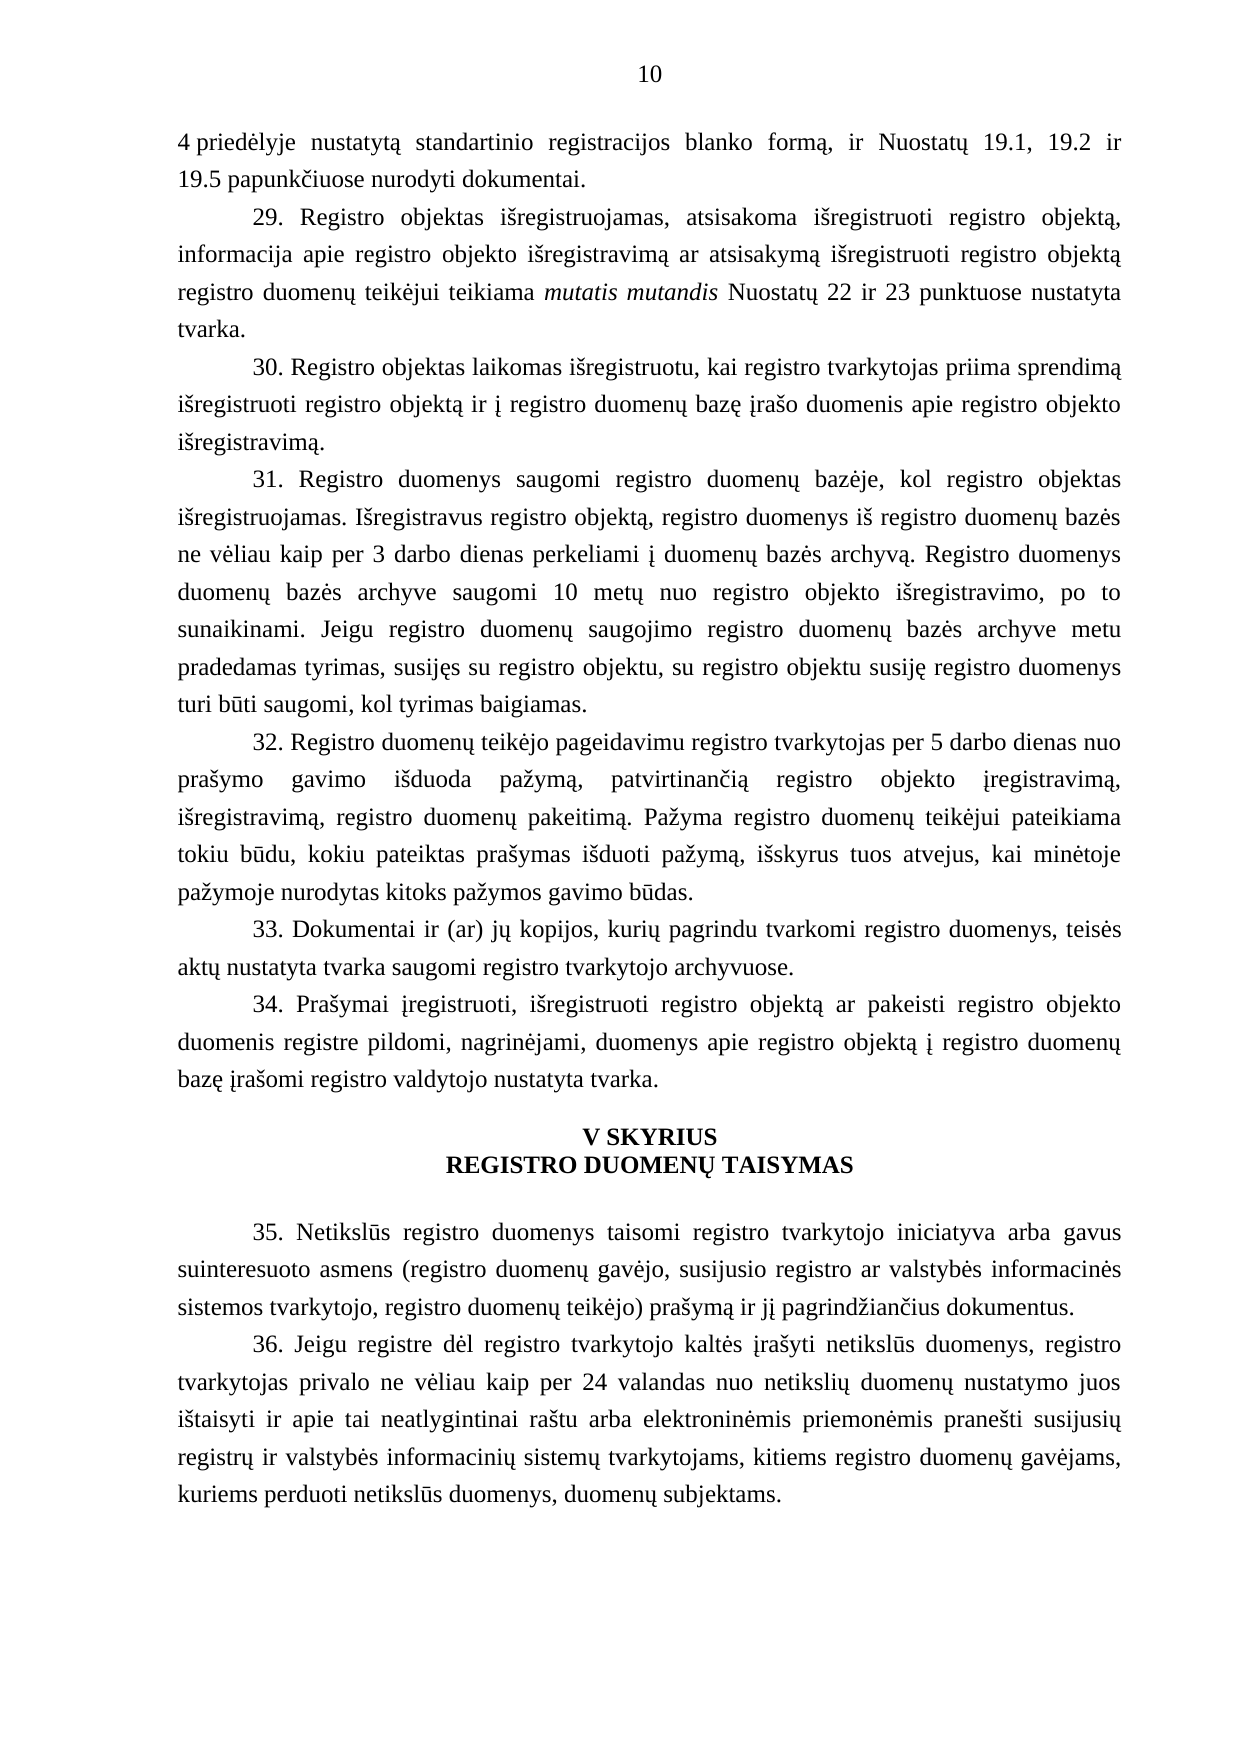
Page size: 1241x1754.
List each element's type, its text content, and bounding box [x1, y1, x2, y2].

text 29. Registro objektas išregistruojamas, atsisakoma išregistruoti registro objektą, informacija apie registro objekto išregistravimą ar atsisakymą išregistruoti registro objektą registro duomenų teikėjui teikiama mutatis mutandis Nuostatų 22 ir 23 punktuose nustatyta tvarka. [177, 193, 1122, 343]
text 35. Netikslūs registro duomenys taisomi registro tvarkytojo iniciatyva arba gavus suinteresuoto asmens (registro duomenų gavėjo, susijusio registro ar valstybės informacinės sistemos tvarkytojo, registro duomenų teikėjo) prašymą ir jį pagrindžiančius dokumentus. [177, 1208, 1122, 1321]
text V SKYRIUS [177, 1122, 1122, 1151]
text 31. Registro duomenys saugomi registro duomenų bazėje, kol registro objektas išregistruojamas. Išregistravus registro objektą, registro duomenys iš registro duomenų bazės ne vėliau kaip per 3 darbo dienas perkeliami į duomenų bazės archyvą. Registro duomenys duomenų bazės archyve saugomi 10 metų nuo registro objekto išregistravimo, po to sunaikinami. Jeigu registro duomenų saugojimo registro duomenų bazės archyve metu pradedamas tyrimas, susijęs su registro objektu, su registro objektu susiję registro duomenys turi būti saugomi, kol tyrimas baigiamas. [177, 456, 1122, 718]
text REGISTRO DUOMENŲ TAISYMAS [177, 1151, 1122, 1179]
text 34. Prašymai įregistruoti, išregistruoti registro objektą ar pakeisti registro objekto duomenis registre pildomi, nagrinėjami, duomenys apie registro objektą į registro duomenų bazę įrašomi registro valdytojo nustatyta tvarka. [177, 981, 1122, 1093]
text 32. Registro duomenų teikėjo pageidavimu registro tvarkytojas per 5 darbo dienas nuo prašymo gavimo išduoda pažymą, patvirtinančią registro objekto įregistravimą, išregistravimą, registro duomenų pakeitimą. Pažyma registro duomenų teikėjui pateikiama tokiu būdu, kokiu pateiktas prašymas išduoti pažymą, išskyrus tuos atvejus, kai minėtoje pažymoje nurodytas kitoks pažymos gavimo būdas. [177, 718, 1122, 906]
text 4 priedėlyje nustatytą standartinio registracijos blanko formą, ir Nuostatų 19.1, 19.2 ir 19.5 papunkčiuose nurodyti dokumentai. [177, 118, 1122, 193]
text 33. Dokumentai ir (ar) jų kopijos, kurių pagrindu tvarkomi registro duomenys, teisės aktų nustatyta tvarka saugomi registro tvarkytojo archyvuose. [177, 906, 1122, 981]
text 36. Jeigu registre dėl registro tvarkytojo kaltės įrašyti netikslūs duomenys, registro tvarkytojas privalo ne vėliau kaip per 24 valandas nuo netikslių duomenų nustatymo juos ištaisyti ir apie tai neatlygintinai raštu arba elektroninėmis priemonėmis pranešti susijusių registrų ir valstybės informacinių sistemų tvarkytojams, kitiems registro duomenų gavėjams, kuriems perduoti netikslūs duomenys, duomenų subjektams. [177, 1321, 1122, 1508]
text 30. Registro objektas laikomas išregistruotu, kai registro tvarkytojas priima sprendimą išregistruoti registro objektą ir į registro duomenų bazę įrašo duomenis apie registro objekto išregistravimą. [177, 343, 1122, 456]
